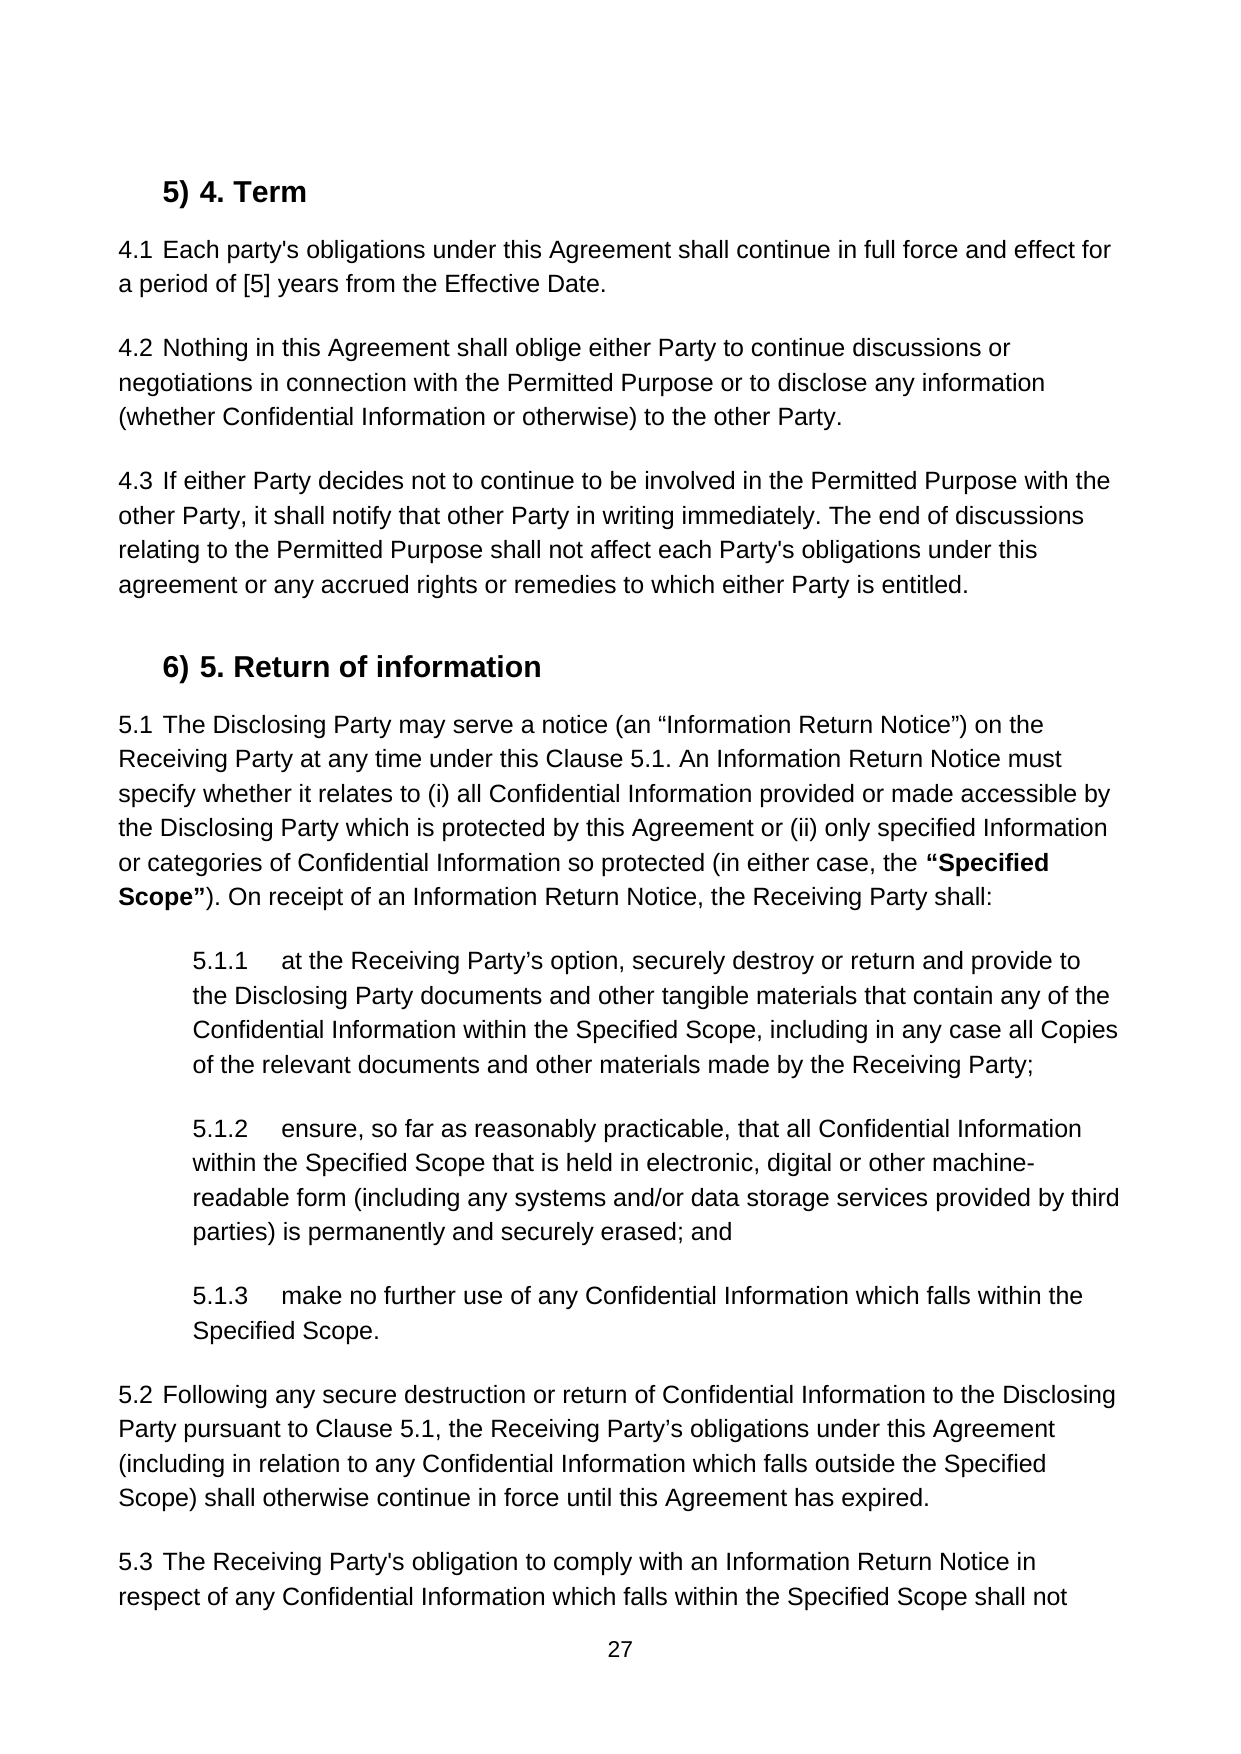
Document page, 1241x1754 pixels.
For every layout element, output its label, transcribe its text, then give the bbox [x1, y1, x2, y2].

text 5.2 Following any secure destruction or return of Confidential Information to the Disclosing Party pursuant to Clause 5.1, the Receiving Party’s obligations under this Agreement (including in relation to any Confidential Information which falls outside the Specified Scope) shall otherwise continue in force until this Agreement has expired. [118, 1380, 1122, 1512]
text 5.1.1 at the Receiving Party’s option, securely destroy or return and provide to the Disclosing Party documents and other tangible materials that contain any of the Confidential Information within the Specified Scope, including in any case all Copies of the relevant documents and other materials made by the Receiving Party; [192, 946, 1122, 1078]
text 5.1 The Disclosing Party may serve a notice (an “Information Return Notice”) on the Receiving Party at any time under this Clause 5.1. An Information Return Notice must specify whether it relates to (i) all Confidential Information provided or made accessible by the Disclosing Party which is protected by this Agreement or (ii) only specified Information or categories of Confidential Information so protected (in either case, the “Specified Scope”). On receipt of an Information Return Notice, the Receiving Party shall: [118, 710, 1122, 911]
text 5.1.2 ensure, so far as reasonably practicable, that all Confidential Information within the Specified Scope that is held in electronic, digital or other machine-readable form (including any systems and/or data storage services provided by third parties) is permanently and securely erased; and [192, 1114, 1122, 1246]
text 4.2 Nothing in this Agreement shall oblige either Party to continue discussions or negotiations in connection with the Permitted Purpose or to disclose any information (whether Confidential Information or otherwise) to the other Party. [118, 333, 1122, 431]
text 4.1 Each party's obligations under this Agreement shall continue in full force and effect for a period of [5] years from the Effective Date. [118, 235, 1122, 298]
text 4.3 If either Party decides not to continue to be involved in the Permitted Purpose with the other Party, it shall notify that other Party in writing immediately. The end of discussions relating to the Permitted Purpose shall not affect each Party's obligations under this agreement or any accrued rights or remedies to which either Party is entitled. [118, 466, 1122, 598]
text 5.1.3 make no further use of any Confidential Information which falls within the Specified Scope. [192, 1281, 1122, 1344]
subtitle 5. Return of information [162, 646, 1122, 685]
subtitle 4. Term [162, 171, 1122, 210]
text 5.3 The Receiving Party's obligation to comply with an Information Return Notice in respect of any Confidential Information which falls within the Specified Scope shall not [118, 1547, 1122, 1611]
